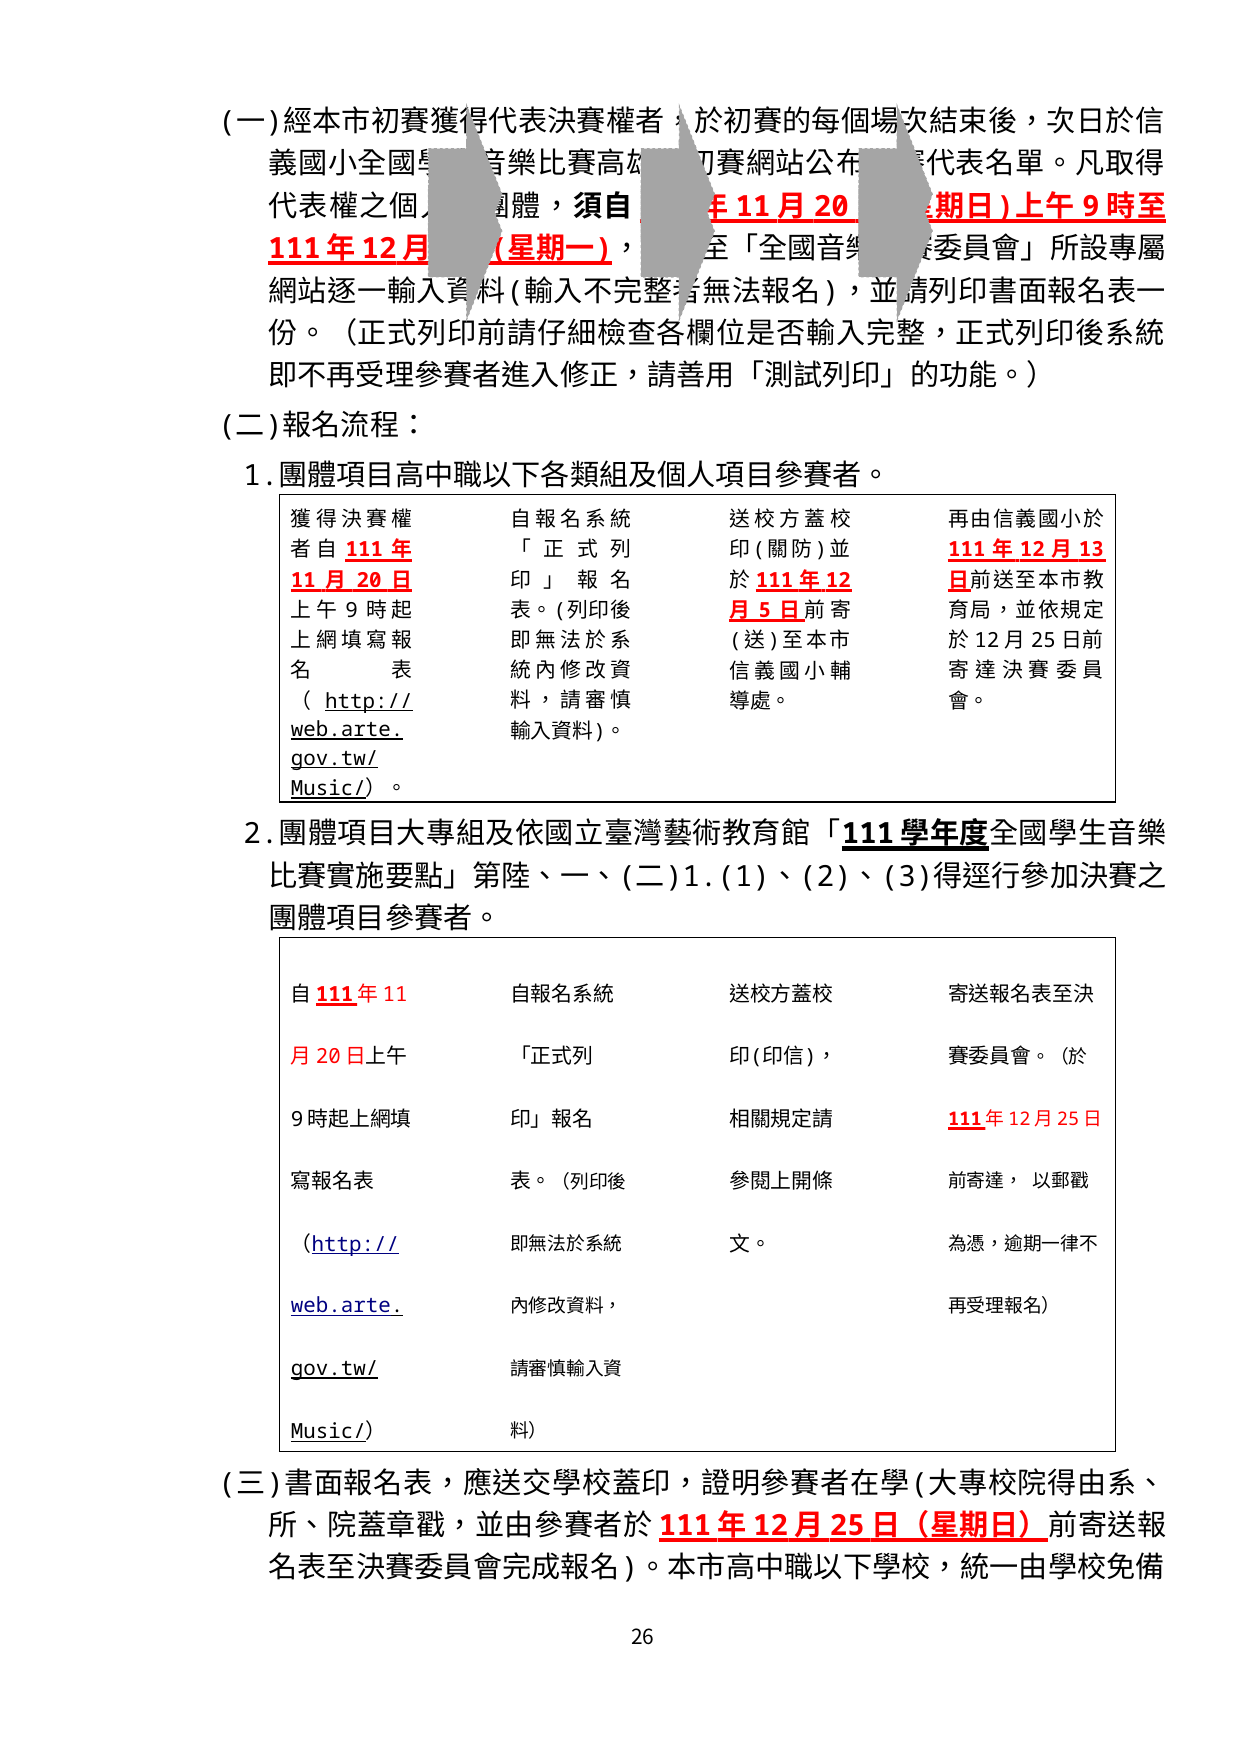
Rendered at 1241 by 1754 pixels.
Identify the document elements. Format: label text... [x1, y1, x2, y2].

table_header 自111年11月20日上午9時起上網填寫報名表（http://web.arte.gov.tw/Music/） [280, 938, 498, 1451]
table_header 送校方蓋校印(印信)，相關規定請參閱上開條文。 [718, 938, 937, 1451]
text 1.團體項目高中職以下各類組及個人項目參賽者。 [243, 451, 1167, 494]
text (一)經本市初賽獲得代表決賽權者，於初賽的每個場次結束後，次日於信義國小全國學生音樂比賽高雄市初賽網站公布決賽代表名單。凡取得代表權之個人或團體，須自111年11月20日(星期日)上午9時至111年12月5日(星期一)，自行至「全國音樂比賽委員會」所設專屬網站逐一輸入資料(輸入不完整者無法報名)，並請列印書面報名表一份。（正式列印前請仔細檢查各欄位是否輸入完整，正式列印後系統即不再受理參賽者進入修正，請善用「測試列印」的功能。） [218, 98, 1167, 394]
table_header 自報名系統「正式列印」報名表。（列印後即無法於系統內修改資料，請審慎輸入資料） [499, 938, 718, 1451]
text 2.團體項目大專組及依國立臺灣藝術教育館「111學年度全國學生音樂比賽實施要點」第陸、一、(二)1.(1)、(2)、(3)得逕行參加決賽之團體項目參賽者。 [243, 810, 1167, 937]
table_header 再由信義國小於111年12月13日前送至本市教育局，並依規定於12月25日前寄達決賽委員會。 [937, 495, 1115, 801]
table_header 獲得決賽權者自111年11月20日上午9時起上網填寫報名表（http://web.arte.gov.tw/Music/）。 [280, 495, 498, 801]
table_header 自報名系統「正式列印」報名表。(列印後即無法於系統內修改資料，請審慎輸入資料)。 [499, 495, 718, 801]
text (二)報名流程： [218, 402, 1167, 444]
table_header 送校方蓋校印(關防)並於111年12月5日前寄(送)至本市信義國小輔導處。 [718, 495, 937, 801]
table_header 寄送報名表至決賽委員會。（於111年12月25日前寄達， 以郵戳為憑，逾期一律不再受理報名） [937, 938, 1115, 1451]
text (三)書面報名表，應送交學校蓋印，證明參賽者在學(大專校院得由系、所、院蓋章戳，並由參賽者於111年12月25日（星期日）前寄送報名表至決賽委員會完成報名)。本市高中職以下學校，統一由學校免備 [218, 1459, 1167, 1586]
